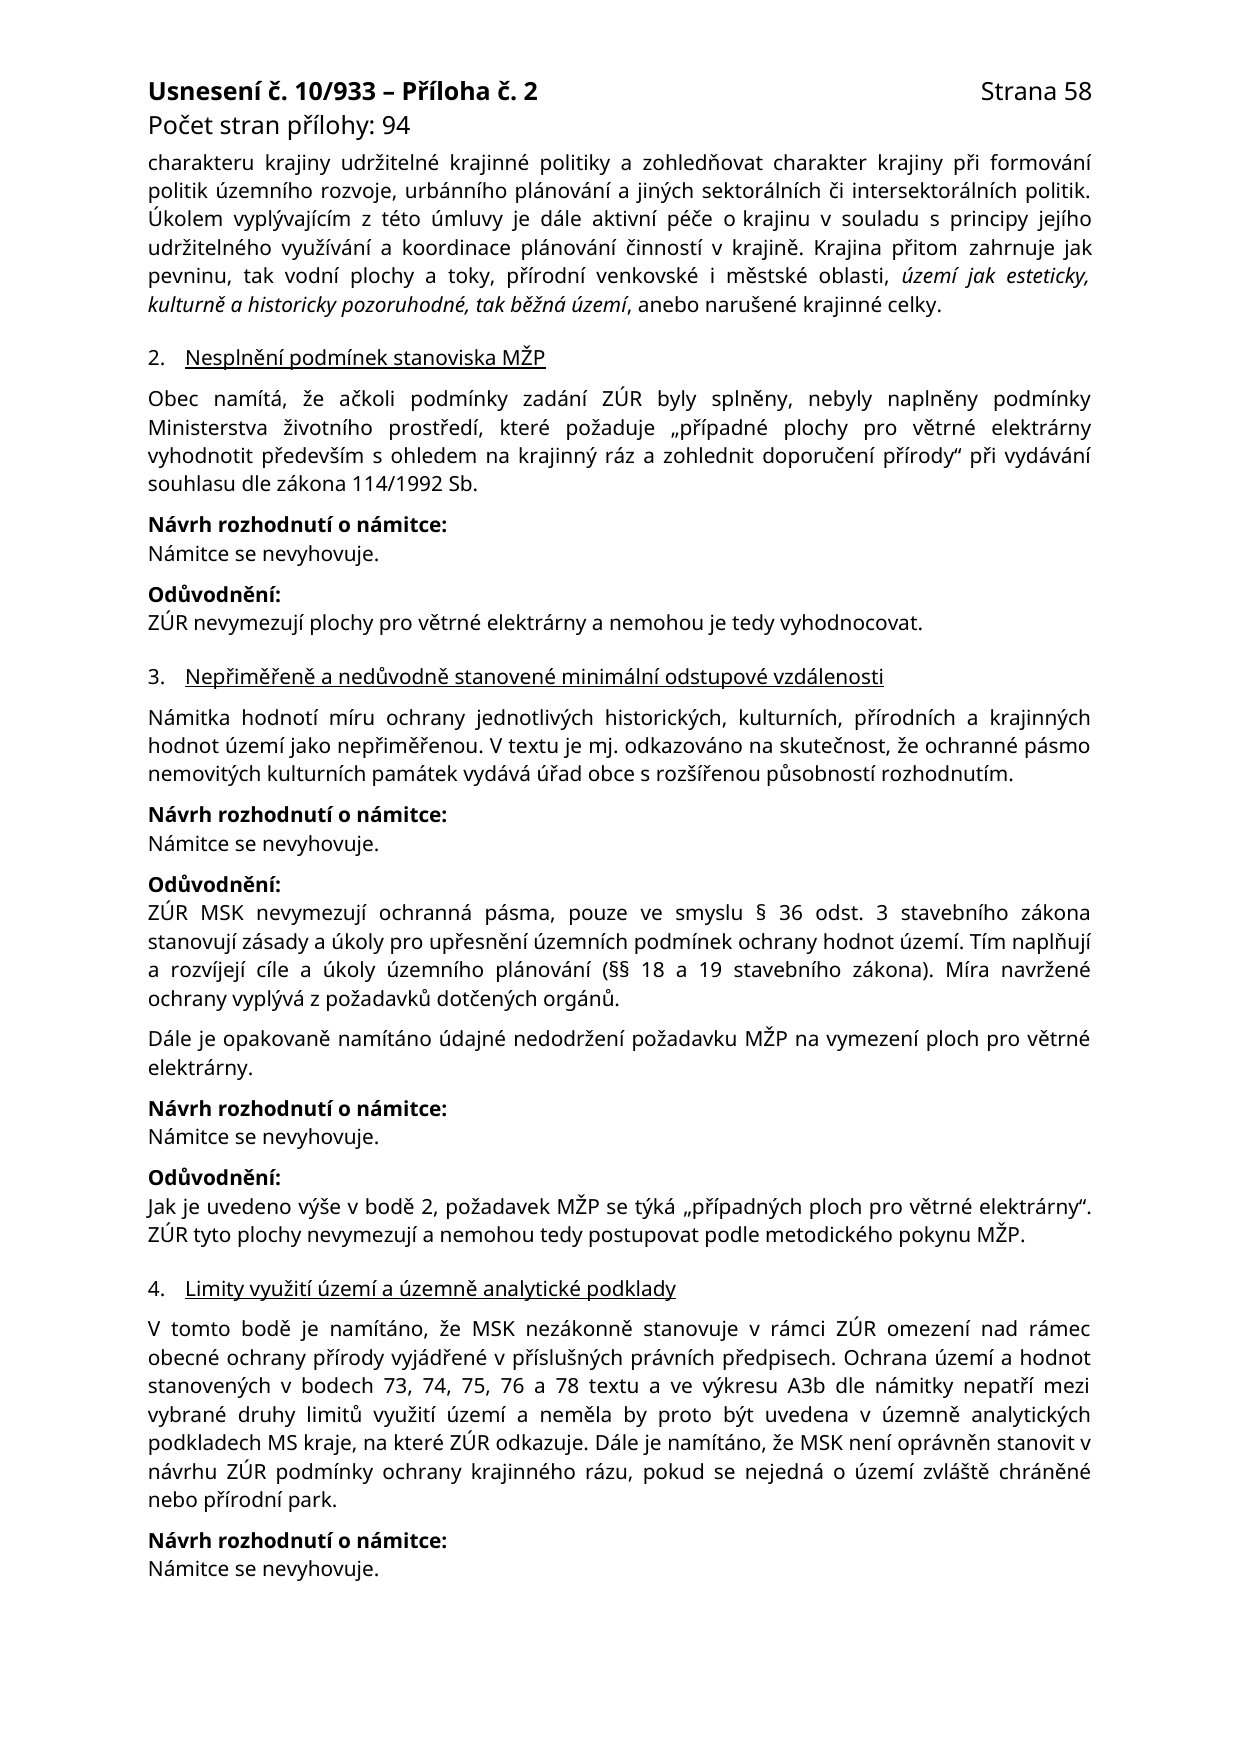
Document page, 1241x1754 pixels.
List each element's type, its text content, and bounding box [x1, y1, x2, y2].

text Obec namítá, že ačkoli podmínky zadání ZÚR byly splněny, nebyly naplněny podmínky Ministerstva životního prostředí, které požaduje „případné plochy pro větrné elektrárny vyhodnotit především s ohledem na krajinný ráz a zohlednit doporučení přírody“ při vydávání souhlasu dle zákona 114/1992 Sb. [148, 384, 1092, 498]
text charakteru krajiny udržitelné krajinné politiky a zohledňovat charakter krajiny při formování politik územního rozvoje, urbánního plánování a jiných sektorálních či intersektorálních politik. Úkolem vyplývajícím z této úmluvy je dále aktivní péče o krajinu v souladu s principy jejího udržitelného využívání a koordinace plánování činností v krajině. Krajina přitom zahrnuje jak pevninu, tak vodní plochy a toky, přírodní venkovské i městské oblasti, území jak esteticky, kulturně a historicky pozoruhodné, tak běžná území, anebo narušené krajinné celky. [148, 148, 1092, 318]
text Námitka hodnotí míru ochrany jednotlivých historických, kulturních, přírodních a krajinných hodnot území jako nepřiměřenou. V textu je mj. odkazováno na skutečnost, že ochranné pásmo nemovitých kulturních památek vydává úřad obce s rozšířenou působností rozhodnutím. [148, 703, 1092, 788]
text Návrh rozhodnutí o námitce: [148, 511, 1092, 539]
list Nepřiměřeně a nedůvodně stanovené minimální odstupové vzdálenosti [148, 662, 1092, 690]
text Návrh rozhodnutí o námitce: [148, 1094, 1092, 1122]
text Návrh rozhodnutí o námitce: [148, 801, 1092, 829]
text ZÚR MSK nevymezují ochranná pásma, pouze ve smyslu § 36 odst. 3 stavebního zákona stanovují zásady a úkoly pro upřesnění územních podmínek ochrany hodnot území. Tím naplňují a rozvíjejí cíle a úkoly územního plánování (§§ 18 a 19 stavebního zákona). Míra navržené ochrany vyplývá z požadavků dotčených orgánů. [148, 898, 1092, 1012]
text Námitce se nevyhovuje. [148, 539, 1092, 567]
text Námitce se nevyhovuje. [148, 829, 1092, 857]
text Návrh rozhodnutí o námitce: [148, 1526, 1092, 1554]
text Dále je opakovaně namítáno údajné nedodržení požadavku MŽP na vymezení ploch pro větrné elektrárny. [148, 1024, 1092, 1081]
text Námitce se nevyhovuje. [148, 1122, 1092, 1151]
text Odůvodnění: [148, 870, 1092, 898]
text Odůvodnění: [148, 1163, 1092, 1192]
text Odůvodnění: [148, 580, 1092, 608]
text ZÚR nevymezují plochy pro větrné elektrárny a nemohou je tedy vyhodnocovat. [148, 608, 1092, 637]
text V tomto bodě je namítáno, že MSK nezákonně stanovuje v rámci ZÚR omezení nad rámec obecné ochrany přírody vyjádřené v příslušných právních předpisech. Ochrana území a hodnot stanovených v bodech 73, 74, 75, 76 a 78 textu a ve výkresu A3b dle námitky nepatří mezi vybrané druhy limitů využití území a neměla by proto být uvedena v územně analytických podkladech MS kraje, na které ZÚR odkazuje. Dále je namítáno, že MSK není oprávněn stanovit v návrhu ZÚR podmínky ochrany krajinného rázu, pokud se nejedná o území zvláště chráněné nebo přírodní park. [148, 1314, 1092, 1514]
text Námitce se nevyhovuje. [148, 1554, 1092, 1583]
list Limity využití území a územně analytické podklady [148, 1274, 1092, 1302]
list Nesplnění podmínek stanoviska MŽP [148, 343, 1092, 372]
text Jak je uvedeno výše v bodě 2, požadavek MŽP se týká „případných ploch pro větrné elektrárny“. ZÚR tyto plochy nevymezují a nemohou tedy postupovat podle metodického pokynu MŽP. [148, 1192, 1092, 1249]
